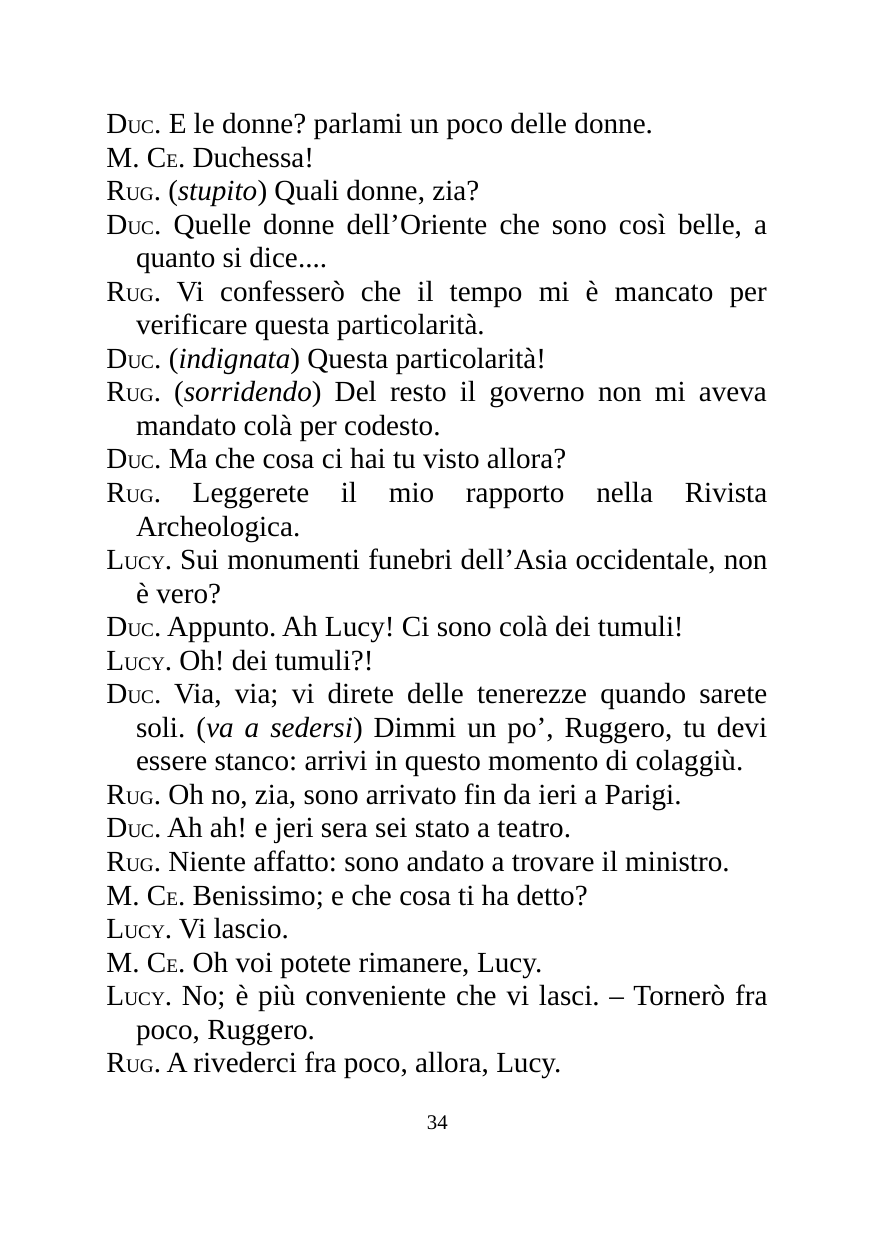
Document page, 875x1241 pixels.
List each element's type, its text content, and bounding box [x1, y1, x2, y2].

text Lucy. Vi lascio. [106, 911, 768, 945]
text Lucy. Sui monumenti funebri dell’Asia occidentale, non è vero? [106, 542, 768, 609]
text M. Ce. Duchessa! [106, 140, 768, 173]
text Lucy. Oh! dei tumuli?! [106, 643, 768, 676]
text Rug. A rivederci fra poco, allora, Lucy. [106, 1045, 768, 1079]
text Rug. Oh no, zia, sono arrivato fin da ieri a Parigi. [106, 777, 768, 811]
text Rug. (sorridendo) Del resto il governo non mi aveva mandato colà per codesto. [106, 374, 768, 442]
text Lucy. No; è più conveniente che vi lasci. – Tornerò fra poco, Ruggero. [106, 978, 768, 1045]
text Duc. Via, via; vi direte delle tenerezze quando sarete soli. (va a sedersi) Dimmi un po’, Ruggero, tu devi essere stanco: arrivi in questo momento di colaggiù. [106, 676, 768, 777]
text Rug. Niente affatto: sono andato a trovare il ministro. [106, 844, 768, 878]
text Duc. Appunto. Ah Lucy! Ci sono colà dei tumuli! [106, 609, 768, 643]
text Duc. E le donne? parlami un poco delle donne. [106, 106, 768, 140]
text Duc. Quelle donne dell’Oriente che sono così belle, a quanto si dice.... [106, 207, 768, 274]
text Rug. Vi confesserò che il tempo mi è mancato per verificare questa particolarità. [106, 274, 768, 341]
text Rug. Leggerete il mio rapporto nella Rivista Archeologica. [106, 475, 768, 542]
text Duc. Ah ah! e jeri sera sei stato a teatro. [106, 811, 768, 844]
text Rug. (stupito) Quali donne, zia? [106, 173, 768, 207]
text M. Ce. Benissimo; e che cosa ti ha detto? [106, 878, 768, 911]
text M. Ce. Oh voi potete rimanere, Lucy. [106, 945, 768, 978]
text Duc. Ma che cosa ci hai tu visto allora? [106, 442, 768, 475]
text Duc. (indignata) Questa particolarità! [106, 341, 768, 374]
